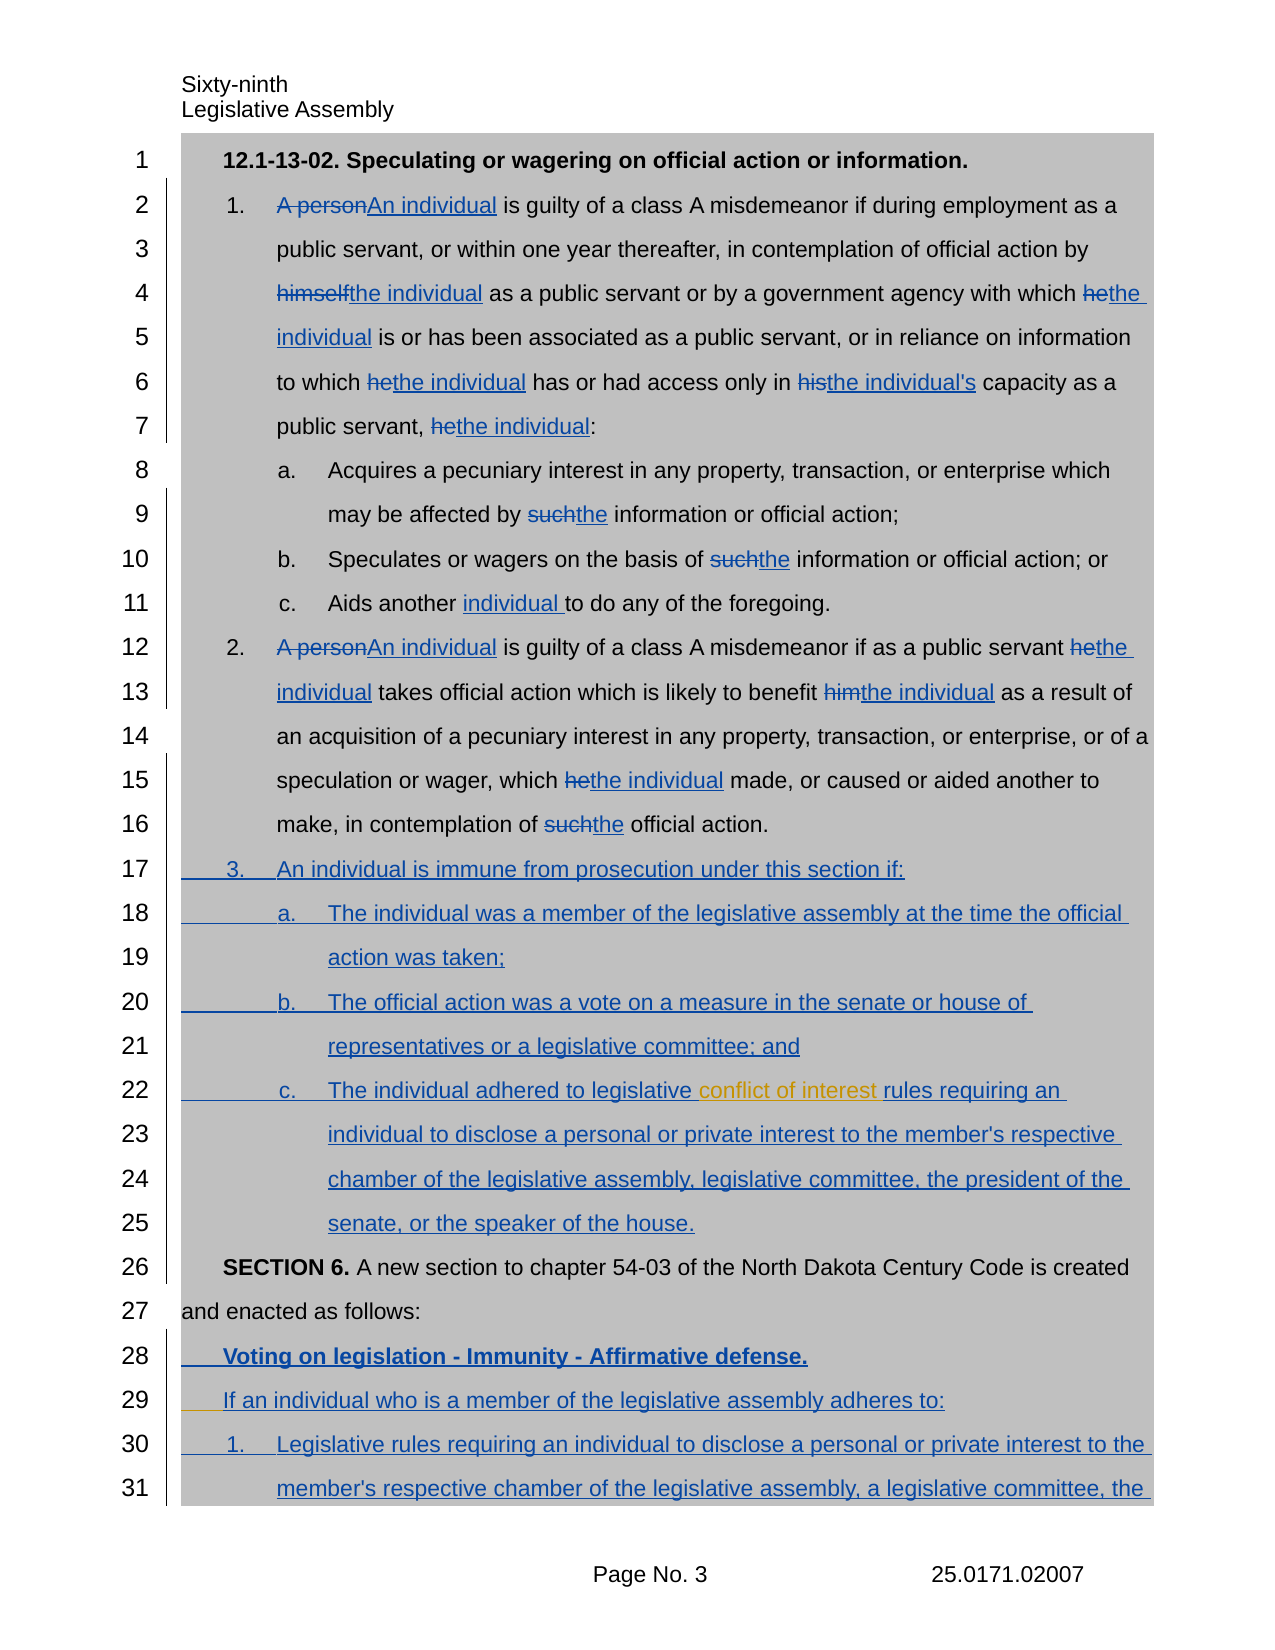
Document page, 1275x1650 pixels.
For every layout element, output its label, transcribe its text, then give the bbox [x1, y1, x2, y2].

text a. The individual was a member of the legislative assembly at the time the official action was taken; [181, 886, 1154, 974]
text 1. Legislative rules requiring an individual to disclose a personal or private interest to the member's respective chamber of the legislative assembly, a legislative committee, the [181, 1417, 1154, 1506]
text c. The individual adhered to legislative conflict of interest rules requiring an individual to disclose a personal or private interest to the member's respective chamber of the legislative assembly, legislative committee, the president of the senate, or the speaker of the house. [181, 1063, 1154, 1240]
text 1. An individual is guilty of a class A misdemeanor if during employment as a public servant, or within one year thereafter, in contemplation of official action by the individual as a public servant or by a government agency with which the individual is or has been associated as a public servant, or in reliance on information to which the individual has or had access only in the individual's capacity as a public servant, the individual: [181, 178, 1154, 443]
text c. Aids another individual to do any of the foregoing. [181, 576, 1154, 620]
text 2. An individual is guilty of a class A misdemeanor if as a public servant the individual takes official action which is likely to benefit the individual as a result of an acquisition of a pecuniary interest in any property, transaction, or enterprise, or of a speculation or wager, which the individual made, or caused or aided another to make, in contemplation of the official action. [181, 620, 1154, 842]
text b. Speculates or wagers on the basis of the information or official action; or [181, 532, 1154, 576]
subtitle 12.1‑13‑02. Speculating or wagering on official action or information. [181, 133, 1154, 178]
text b. The official action was a vote on a measure in the senate or house of representatives or a legislative committee; and [181, 974, 1154, 1063]
subtitle Voting on legislation - Immunity - Affirmative defense. [181, 1329, 1154, 1373]
text a. Acquires a pecuniary interest in any property, transaction, or enterprise which may be affected by the information or official action; [181, 443, 1154, 532]
text SECTION 6. A new section to chapter 54‑03 of the North Dakota Century Code is created and enacted as follows: [181, 1240, 1154, 1329]
text 3. An individual is immune from prosecution under this section if: [181, 842, 1154, 886]
text If an individual who is a member of the legislative assembly adheres to: [181, 1373, 1154, 1417]
